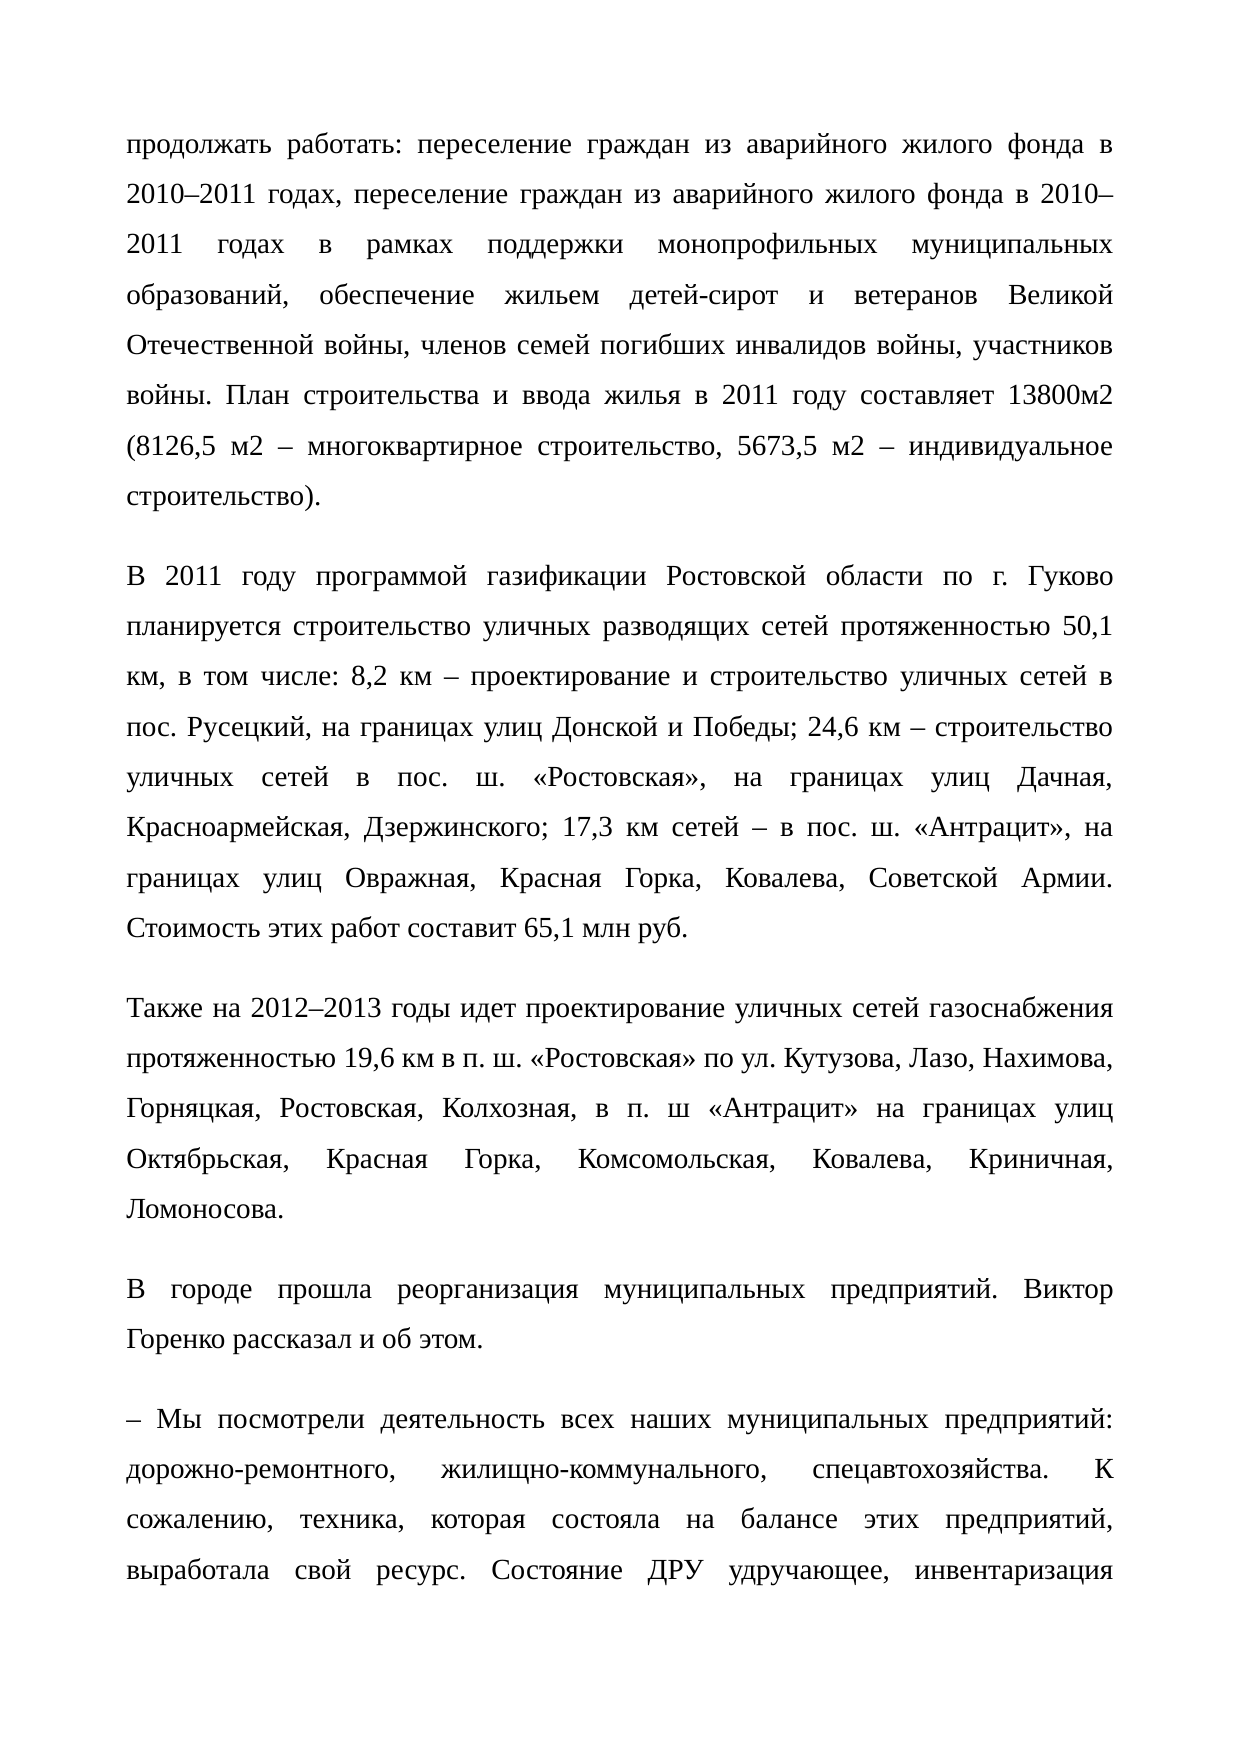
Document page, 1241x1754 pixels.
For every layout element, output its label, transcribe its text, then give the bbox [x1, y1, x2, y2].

table_header продолжать работать: переселение граждан из аварийного жилого фонда в 2010–2011 годах, переселение граждан из аварийного жилого фонда в 2010–2011 годах в рамках поддержки монопрофильных муниципальных образований, обеспечение жильем детей-сирот и ветеранов Великой Отечественной войны, членов семей погибших инвалидов войны, участников войны. План строительства и ввода жилья в 2011 году составляет 13800м2 (8126,5 м2 – многоквартирное строительство, 5673,5 м2 – индивидуальное строительство). В 2011 году программой газификации Ростовской области по г. Гуково планируется строительство уличных разводящих сетей протяженностью 50,1 км, в том числе: 8,2 км – проектирование и строительство уличных сетей в пос. Русецкий, на границах улиц Донской и Победы; 24,6 км – строительство уличных сетей в пос. ш. «Ростовская», на границах улиц Дачная, Красноармейская, Дзержинского; 17,3 км сетей – в пос. ш. «Антрацит», на границах улиц Овражная, Красная Горка, Ковалева, Советской Армии. Стоимость этих работ составит 65,1 млн руб. Также на 2012–2013 годы идет проектирование уличных сетей газоснабжения протяженностью 19,6 км в п. ш. «Ростовская» по ул. Кутузова, Лазо, Нахимова, Горняцкая, Ростовская, Колхозная, в п. ш «Антрацит» на границах улиц Октябрьская, Красная Горка, Комсомольская, Ковалева, Криничная, Ломоносова. В городе прошла реорганизация муниципальных предприятий. Виктор Горенко рассказал и об этом. – Мы посмотрели деятельность всех наших муниципальных предприятий: дорожно-ремонтного, жилищно-коммунального, спецавтохозяйства. К сожалению, техника, которая состояла на балансе этих предприятий, выработала свой ресурс. Состояние ДРУ удручающее, инвентаризация [118, 118, 1122, 1593]
